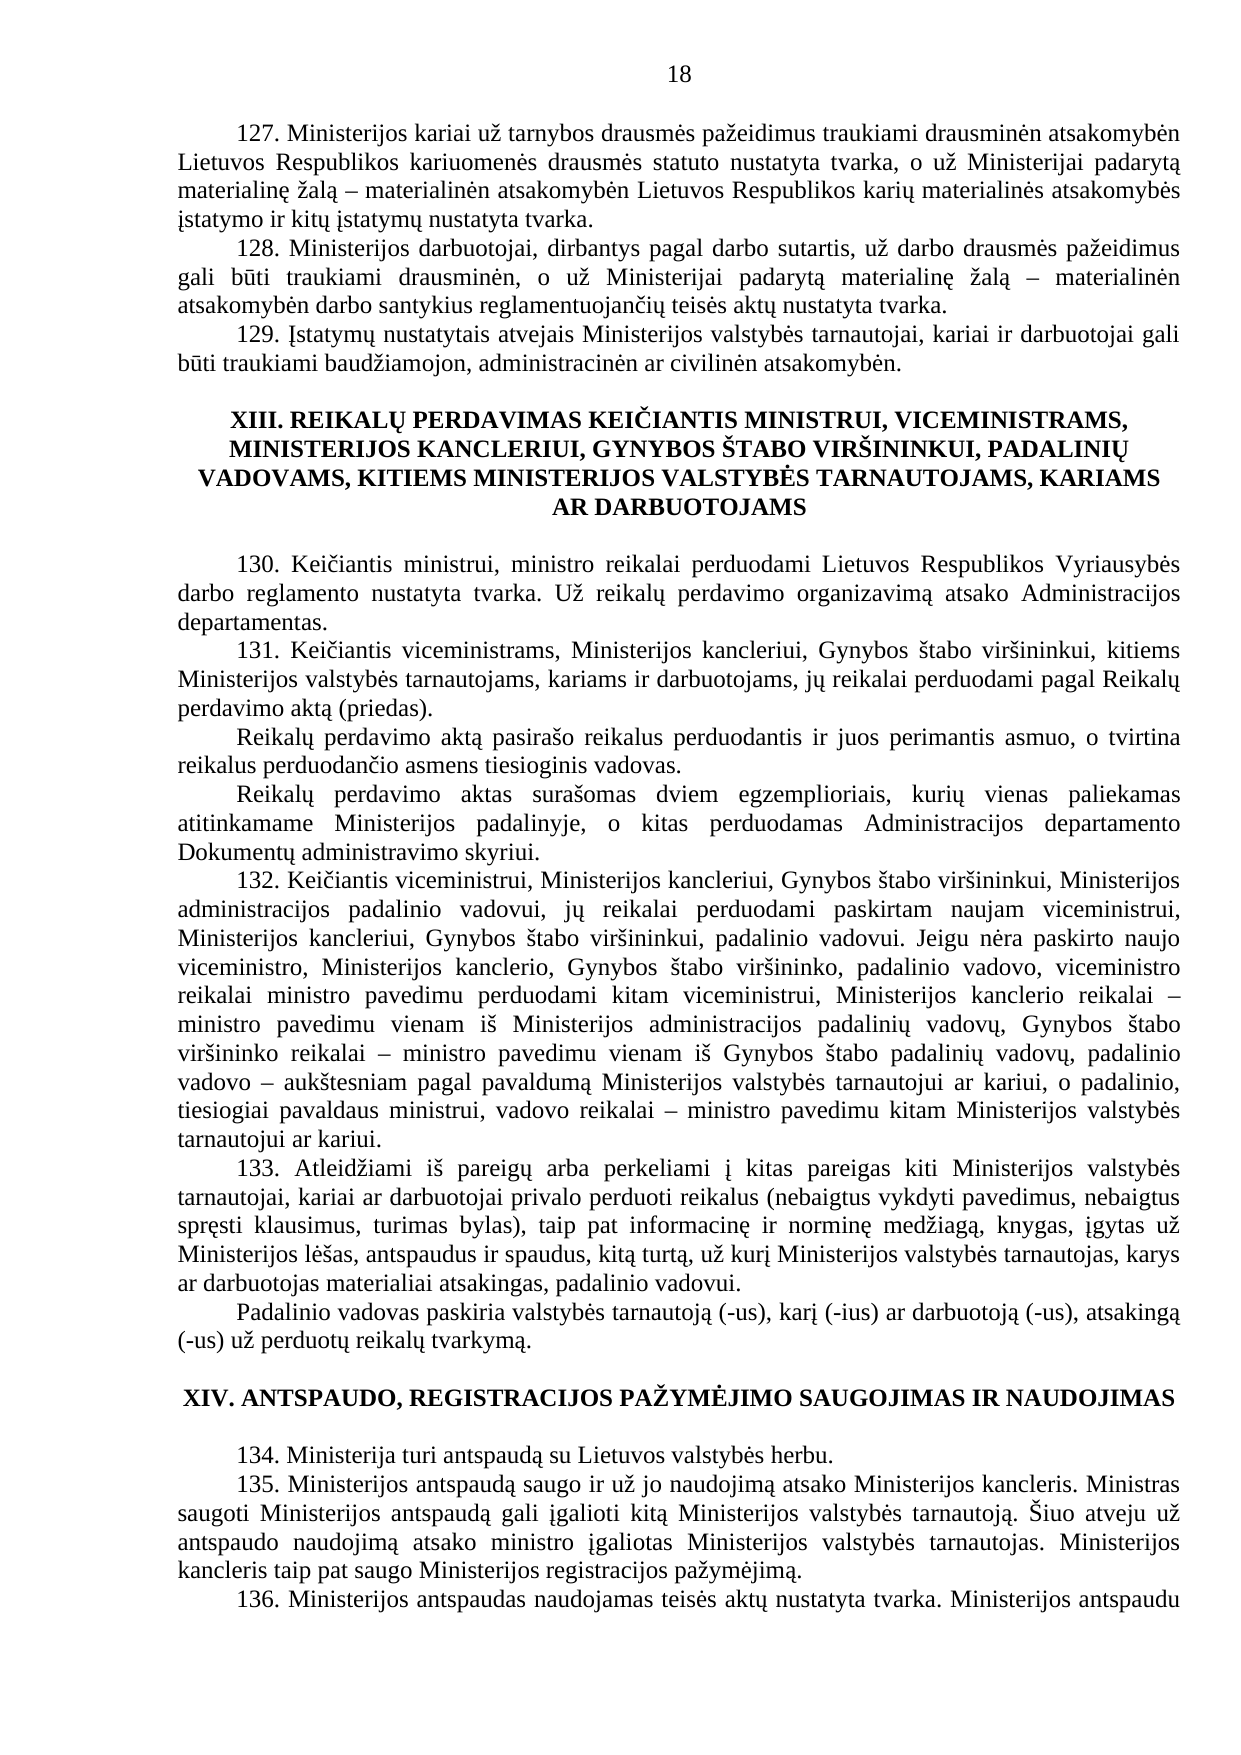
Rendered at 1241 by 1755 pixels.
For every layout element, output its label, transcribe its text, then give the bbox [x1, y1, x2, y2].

text 135. Ministerijos antspaudą saugo ir už jo naudojimą atsako Ministerijos kancleris. Ministras saugoti Ministerijos antspaudą gali įgalioti kitą Ministerijos valstybės tarnautoją. Šiuo atveju už antspaudo naudojimą atsako ministro įgaliotas Ministerijos valstybės tarnautojas. Ministerijos kancleris taip pat saugo Ministerijos registracijos pažymėjimą. [177, 1469, 1181, 1584]
text 128. Ministerijos darbuotojai, dirbantys pagal darbo sutartis, už darbo drausmės pažeidimus gali būti traukiami drausminėn, o už Ministerijai padarytą materialinę žalą – materialinėn atsakomybėn darbo santykius reglamentuojančių teisės aktų nustatyta tvarka. [177, 233, 1181, 319]
text 136. Ministerijos antspaudas naudojamas teisės aktų nustatyta tvarka. Ministerijos antspaudu [177, 1584, 1181, 1613]
text XIII. REIKALŲ PERDAVIMAS KEIČIANTIS MINISTRUI, VICEMINISTRams, MINISTERIJOS kancleriui, GYNYBOS ŠTABO VIRŠININKUI, PADALINIŲ VADOVAMS, KITIEMS MINISTERIJOS VALSTYBĖS TARNAUTOJAMS, kariams AR DARBUOTOJAMS [177, 406, 1181, 521]
text Padalinio vadovas paskiria valstybės tarnautoją (-us), karį (-ius) ar darbuotoją (-us), atsakingą (-us) už perduotų reikalų tvarkymą. [177, 1297, 1181, 1354]
text Reikalų perdavimo aktas surašomas dviem egzemplioriais, kurių vienas paliekamas atitinkamame Ministerijos padalinyje, o kitas perduodamas Administracijos departamento Dokumentų administravimo skyriui. [177, 779, 1181, 866]
text 127. Ministerijos kariai už tarnybos drausmės pažeidimus traukiami drausminėn atsakomybėn Lietuvos Respublikos kariuomenės drausmės statuto nustatyta tvarka, o už Ministerijai padarytą materialinę žalą – materialinėn atsakomybėn Lietuvos Respublikos karių materialinės atsakomybės įstatymo ir kitų įstatymų nustatyta tvarka. [177, 118, 1181, 233]
text 133. Atleidžiami iš pareigų arba perkeliami į kitas pareigas kiti Ministerijos valstybės tarnautojai, kariai ar darbuotojai privalo perduoti reikalus (nebaigtus vykdyti pavedimus, nebaigtus spręsti klausimus, turimas bylas), taip pat informacinę ir norminę medžiagą, knygas, įgytas už Ministerijos lėšas, antspaudus ir spaudus, kitą turtą, už kurį Ministerijos valstybės tarnautojas, karys ar darbuotojas materialiai atsakingas, padalinio vadovui. [177, 1153, 1181, 1297]
text 132. Keičiantis viceministrui, Ministerijos kancleriui, Gynybos štabo viršininkui, Ministerijos administracijos padalinio vadovui, jų reikalai perduodami paskirtam naujam viceministrui, Ministerijos kancleriui, Gynybos štabo viršininkui, padalinio vadovui. Jeigu nėra paskirto naujo viceministro, Ministerijos kanclerio, Gynybos štabo viršininko, padalinio vadovo, viceministro reikalai ministro pavedimu perduodami kitam viceministrui, Ministerijos kanclerio reikalai – ministro pavedimu vienam iš Ministerijos administracijos padalinių vadovų, Gynybos štabo viršininko reikalai – ministro pavedimu vienam iš Gynybos štabo padalinių vadovų, padalinio vadovo – aukštesniam pagal pavaldumą Ministerijos valstybės tarnautojui ar kariui, o padalinio, tiesiogiai pavaldaus ministrui, vadovo reikalai – ministro pavedimu kitam Ministerijos valstybės tarnautojui ar kariui. [177, 866, 1181, 1153]
text 130. Keičiantis ministrui, ministro reikalai perduodami Lietuvos Respublikos Vyriausybės darbo reglamento nustatyta tvarka. Už reikalų perdavimo organizavimą atsako Administracijos departamentas. [177, 549, 1181, 636]
text Reikalų perdavimo aktą pasirašo reikalus perduodantis ir juos perimantis asmuo, o tvirtina reikalus perduodančio asmens tiesioginis vadovas. [177, 722, 1181, 779]
text 134. Ministerija turi antspaudą su Lietuvos valstybės herbu. [177, 1441, 1181, 1469]
text XIV. ANTSPAUDO, registracijos pažymėjimo saugojimas ir NAUDOJIMAS [177, 1383, 1181, 1412]
text 129. Įstatymų nustatytais atvejais Ministerijos valstybės tarnautojai, kariai ir darbuotojai gali būti traukiami baudžiamojon, administracinėn ar civilinėn atsakomybėn. [177, 319, 1181, 377]
text 131. Keičiantis viceministrams, Ministerijos kancleriui, Gynybos štabo viršininkui, kitiems Ministerijos valstybės tarnautojams, kariams ir darbuotojams, jų reikalai perduodami pagal Reikalų perdavimo aktą (priedas). [177, 636, 1181, 722]
